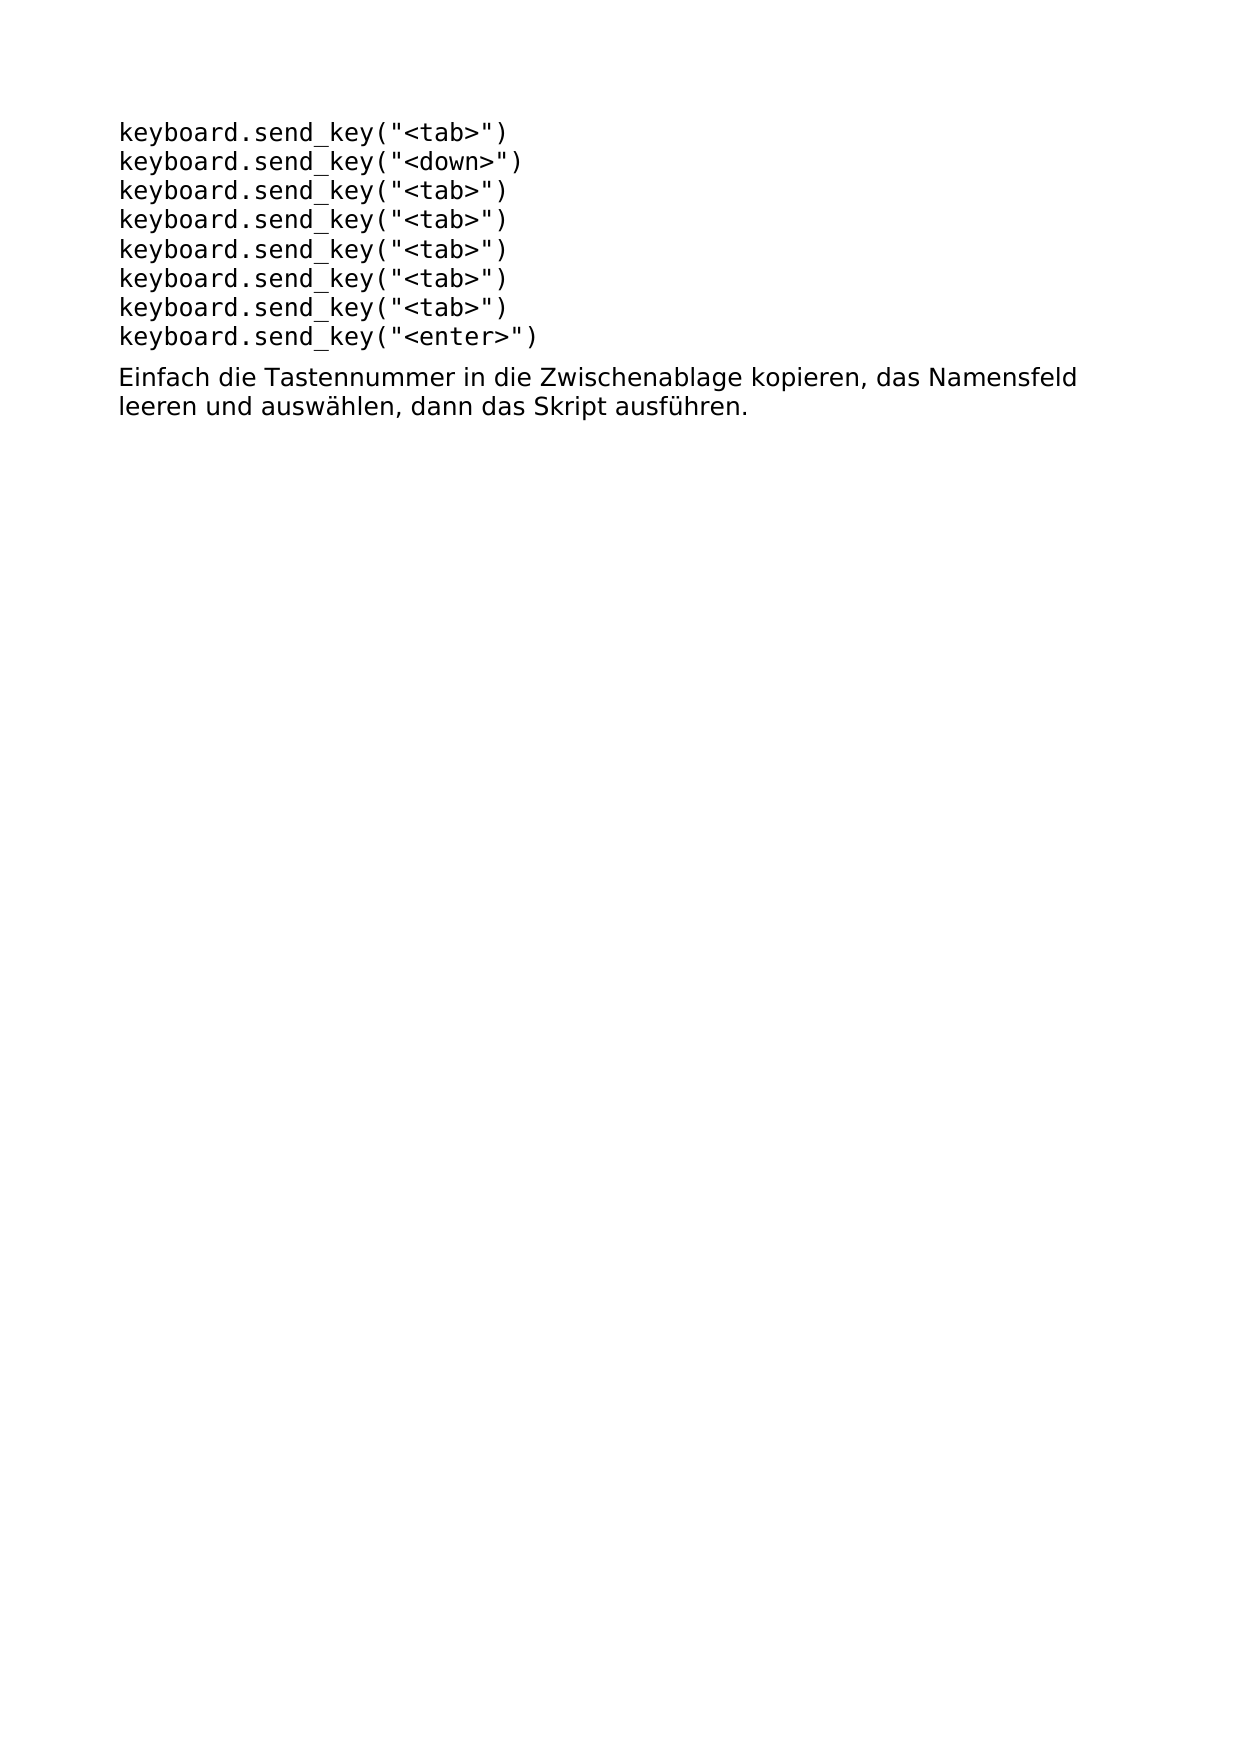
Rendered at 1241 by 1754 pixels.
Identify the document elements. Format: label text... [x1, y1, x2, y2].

text keyboard.send_key("<tab>") keyboard.send_key("<down>") keyboard.send_key("<tab>") keyboard.send_key("<tab>") keyboard.send_key("<tab>") keyboard.send_key("<tab>") keyboard.send_key("<tab>") keyboard.send_key("<enter>") [118, 118, 1122, 351]
text Einfach die Tastennummer in die Zwischenablage kopieren, das Namensfeld leeren und auswählen, dann das Skript ausführen. [118, 363, 1122, 422]
